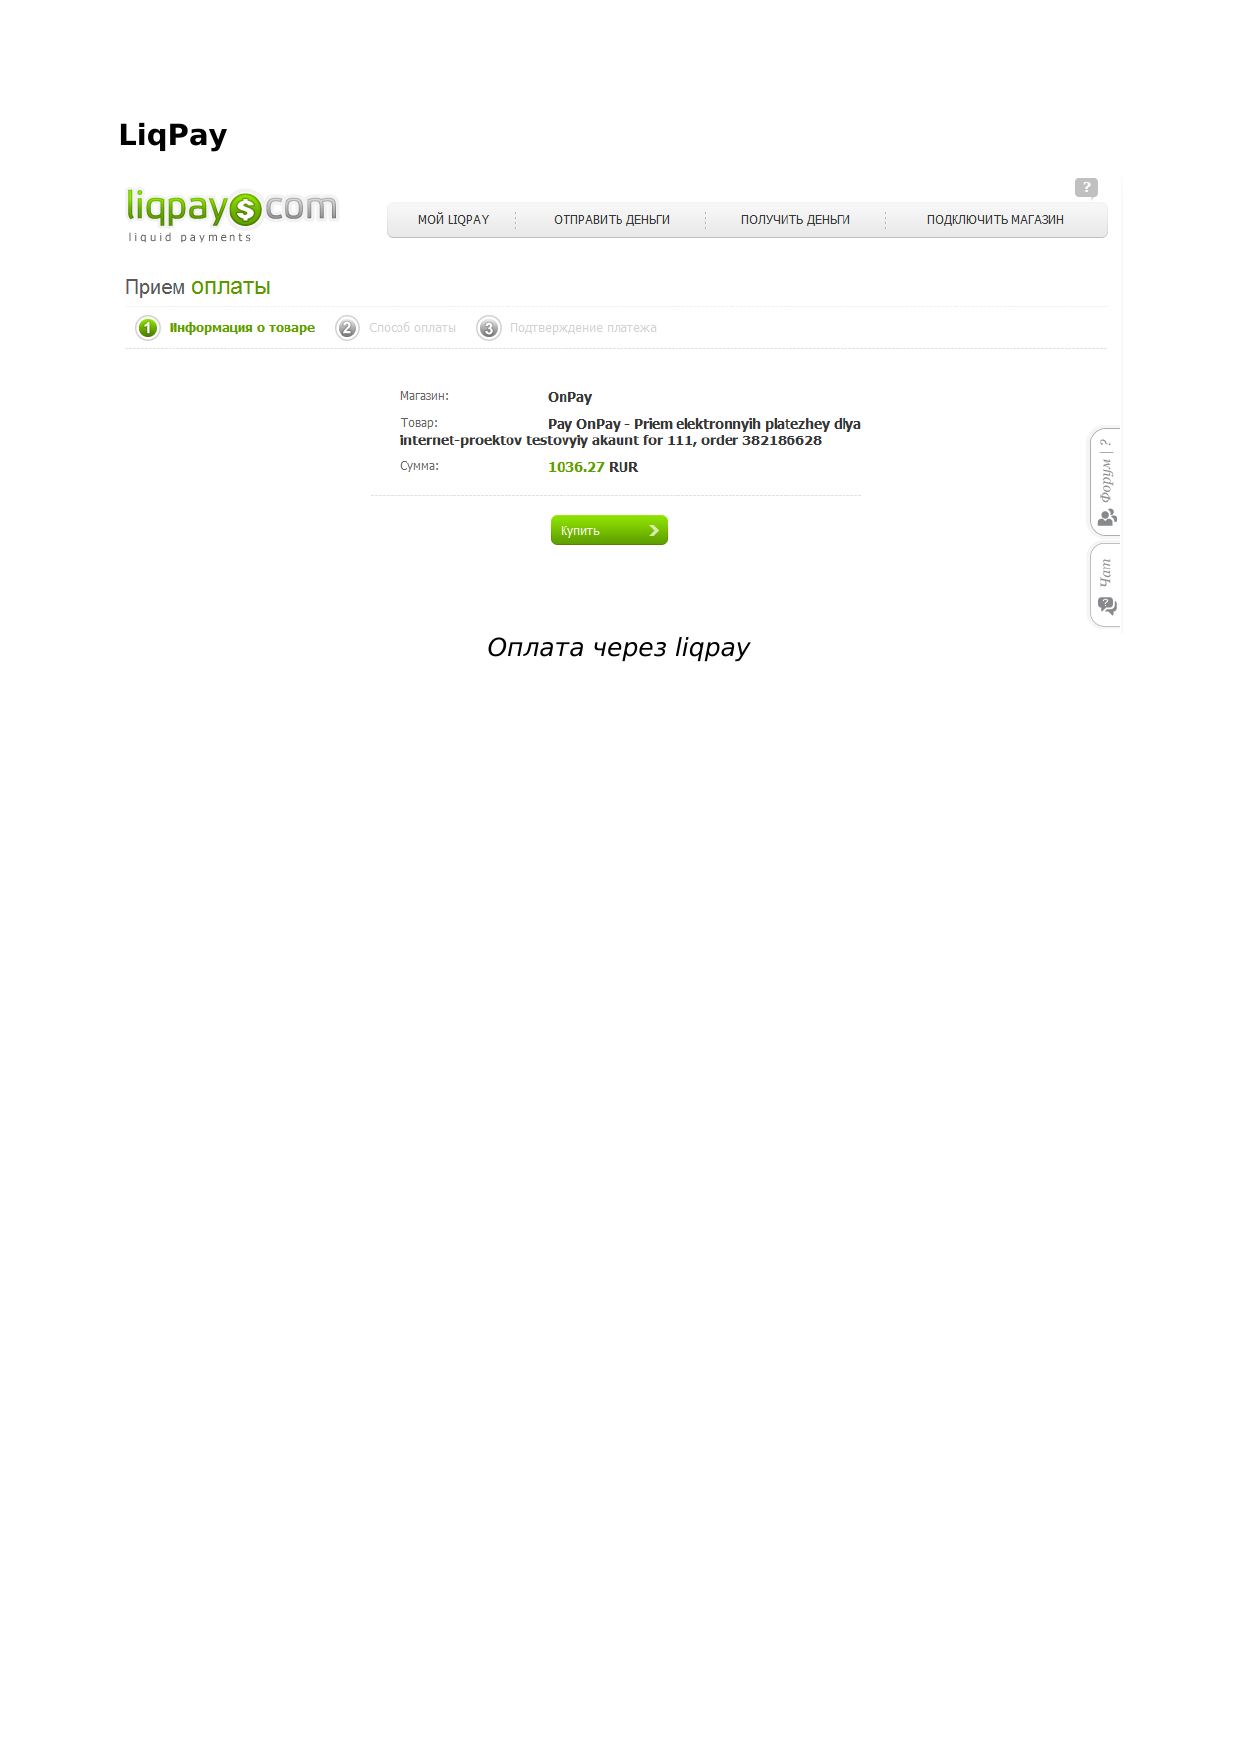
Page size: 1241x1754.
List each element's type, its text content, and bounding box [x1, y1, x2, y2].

text Оплата через liqpay [118, 634, 1122, 662]
text [118, 662, 1122, 668]
picture [118, 177, 1123, 634]
subtitle LiqPay [118, 118, 1122, 152]
text [118, 164, 1122, 177]
